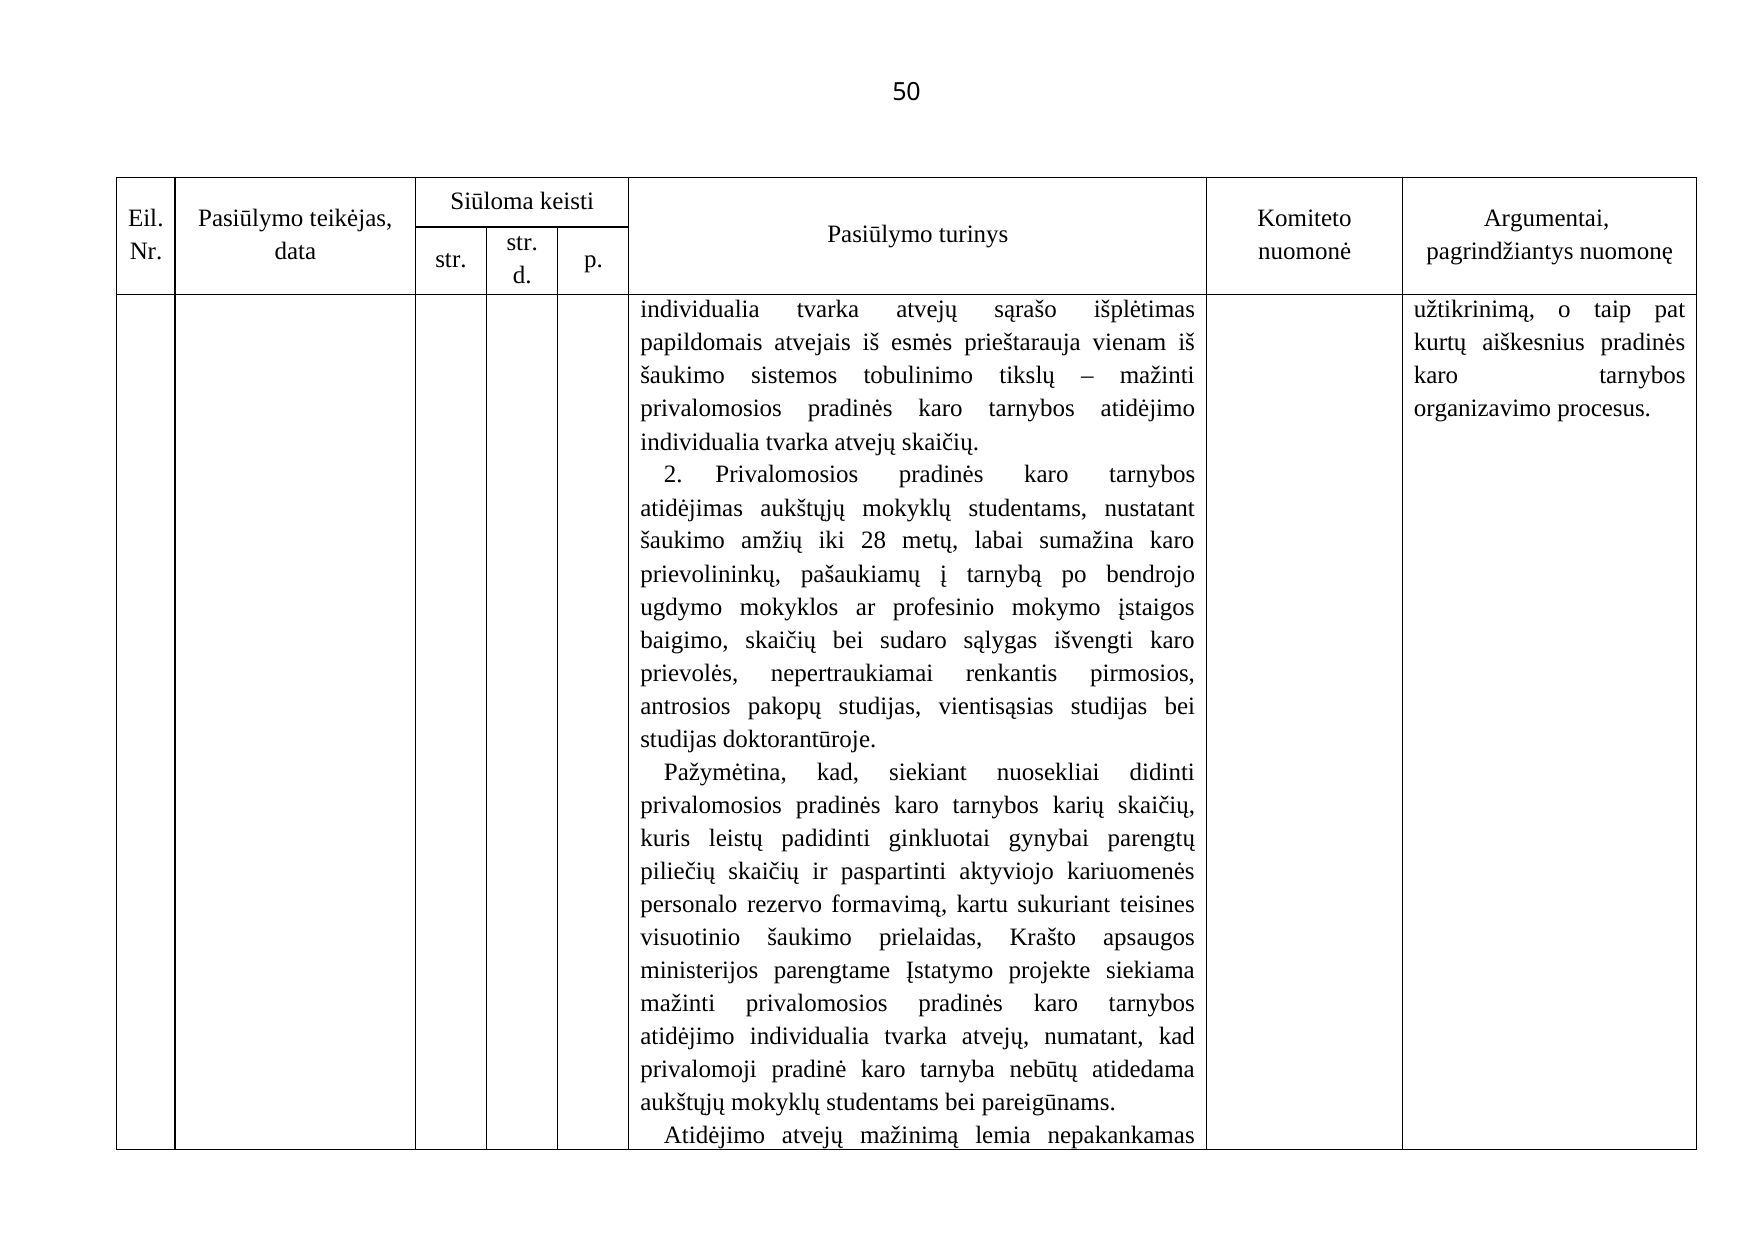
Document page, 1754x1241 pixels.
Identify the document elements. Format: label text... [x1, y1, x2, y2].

table_cell [176, 295, 415, 1149]
table_cell [416, 295, 486, 1149]
table_cell [558, 295, 628, 1149]
table_cell str. d. [487, 228, 557, 293]
table_cell užtikrinimą, o taip pat kurtų aiškesnius pradinės karo tarnybos organizavimo procesus. [1403, 295, 1696, 1149]
table_header Siūloma keisti [416, 178, 628, 226]
table_cell [487, 295, 557, 1149]
table_cell [1207, 295, 1402, 1149]
table_cell str. [416, 228, 486, 293]
table_cell p. [558, 228, 628, 293]
table_cell [117, 295, 174, 1149]
table_cell individualia tvarka atvejų sąrašo išplėtimas papildomais atvejais iš esmės prieštarauja vienam iš šaukimo sistemos tobulinimo tikslų – mažinti privalomosios pradinės karo tarnybos atidėjimo individualia tvarka atvejų skaičių. 2. Privalomosios pradinės karo tarnybos atidėjimas aukštųjų mokyklų studentams, nustatant šaukimo amžių iki 28 metų, labai sumažina karo prievolininkų, pašaukiamų į tarnybą po bendrojo ugdymo mokyklos ar profesinio mokymo įstaigos baigimo, skaičių bei sudaro sąlygas išvengti karo prievolės, nepertraukiamai renkantis pirmosios, antrosios pakopų studijas, vientisąsias studijas bei studijas doktorantūroje. Pažymėtina, kad, siekiant nuosekliai didinti privalomosios pradinės karo tarnybos karių skaičių, kuris leistų padidinti ginkluotai gynybai parengtų piliečių skaičių ir paspartinti aktyviojo kariuomenės personalo rezervo formavimą, kartu sukuriant teisines visuotinio šaukimo prielaidas, Krašto apsaugos ministerijos parengtame Įstatymo projekte siekiama mažinti privalomosios pradinės karo tarnybos atidėjimo individualia tvarka atvejų, numatant, kad privalomoji pradinė karo tarnyba nebūtų atidedama aukštųjų mokyklų studentams bei pareigūnams. Atidėjimo atvejų mažinimą lemia nepakankamas [629, 295, 1206, 1149]
table_header Pasiūlymo turinys [629, 178, 1206, 293]
table_header Argumentai, pagrindžiantys nuomonę [1403, 178, 1696, 293]
table_header Pasiūlymo teikėjas, data [176, 178, 415, 293]
table_header Eil. Nr. [117, 178, 174, 293]
table_header Komiteto nuomonė [1207, 178, 1402, 293]
